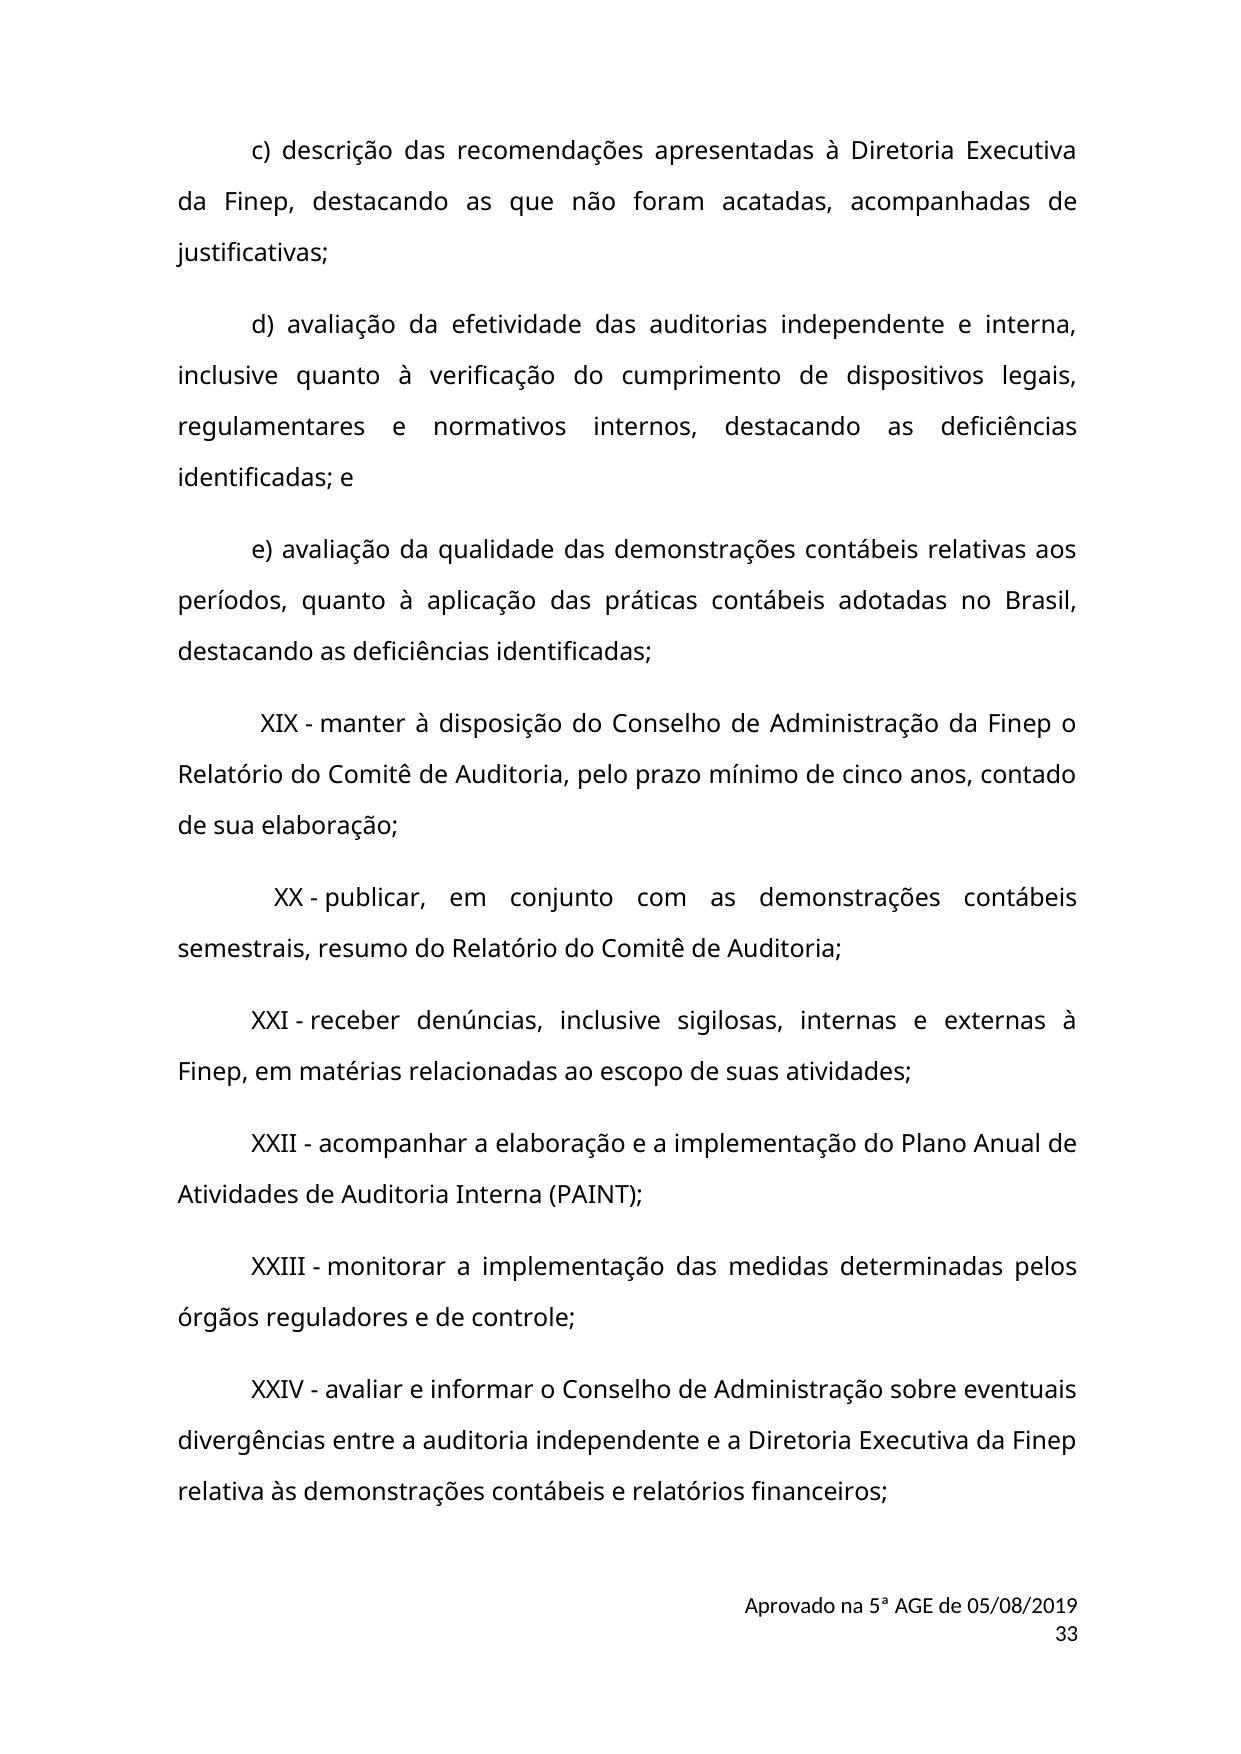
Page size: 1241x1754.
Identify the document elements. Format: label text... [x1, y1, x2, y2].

text XIX - manter à disposição do Conselho de Administração da Finep o Relatório do Comitê de Auditoria, pelo prazo mínimo de cinco anos, contado de sua elaboração; [177, 706, 1078, 842]
text XXIV - avaliar e informar o Conselho de Administração sobre eventuais divergências entre a auditoria independente e a Diretoria Executiva da Finep relativa às demonstrações contábeis e relatórios financeiros; [177, 1371, 1078, 1508]
text c) descrição das recomendações apresentadas à Diretoria Executiva da Finep, destacando as que não foram acatadas, acompanhadas de justificativas; [177, 133, 1078, 269]
text XXIII - monitorar a implementação das medidas determinadas pelos órgãos reguladores e de controle; [177, 1248, 1078, 1334]
text XX - publicar, em conjunto com as demonstrações contábeis semestrais, resumo do Relatório do Comitê de Auditoria; [177, 880, 1078, 965]
text d) avaliação da efetividade das auditorias independente e interna, inclusive quanto à verificação do cumprimento de dispositivos legais, regulamentares e normativos internos, destacando as deficiências identificadas; e [177, 307, 1078, 494]
text XXII - acompanhar a elaboração e a implementação do Plano Anual de Atividades de Auditoria Interna (PAINT); [177, 1126, 1078, 1211]
text e) avaliação da qualidade das demonstrações contábeis relativas aos períodos, quanto à aplicação das práticas contábeis adotadas no Brasil, destacando as deficiências identificadas; [177, 532, 1078, 668]
text XXI - receber denúncias, inclusive sigilosas, internas e externas à Finep, em matérias relacionadas ao escopo de suas atividades; [177, 1003, 1078, 1088]
